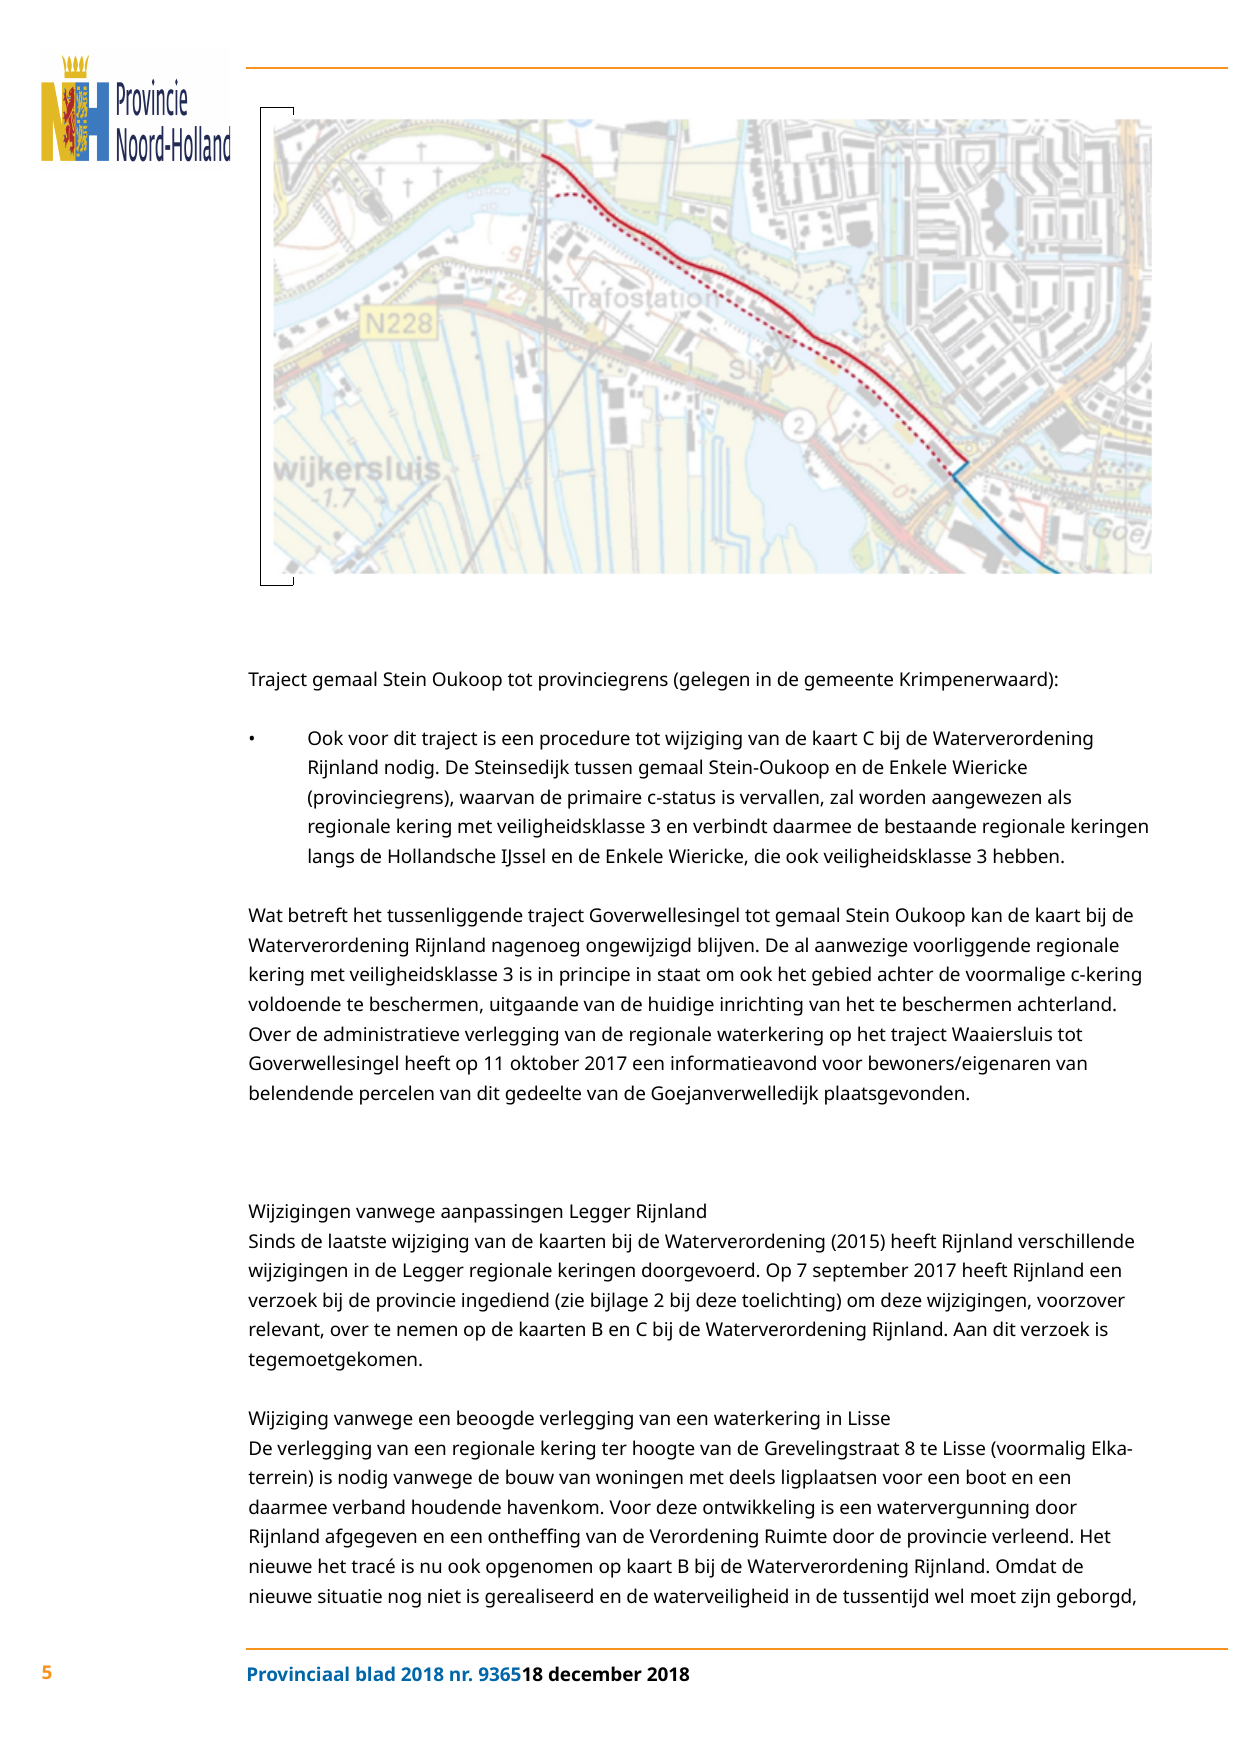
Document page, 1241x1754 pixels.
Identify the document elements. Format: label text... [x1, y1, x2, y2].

text Sinds de laatste wijziging van de kaarten bij de Waterverordening (2015) heeft Rijnland verschillende wijzigingen in de Legger regionale keringen doorgevoerd. Op 7 september 2017 heeft Rijnland een verzoek bij de provincie ingediend (zie bijlage 2 bij deze toelichting) om deze wijzigingen, voorzover relevant, over te nemen op de kaarten B en C bij de Waterverordening Rijnland. Aan dit verzoek is tegemoetgekomen. [248, 1228, 1152, 1372]
text Wijziging vanwege een beoogde verlegging van een waterkering in Lisse [248, 1405, 1152, 1431]
text Wijzigingen vanwege aanpassingen Legger Rijnland [248, 1198, 1152, 1224]
text Over de administratieve verlegging van de regionale waterkering op het traject Waaiersluis tot Goverwellesingel heeft op 11 oktober 2017 een informatieavond voor bewoners/eigenaren van belendende percelen van dit gedeelte van de Goejanverwelledijk plaatsgevonden. [248, 1021, 1152, 1106]
text De verlegging van een regionale kering ter hoogte van de Grevelingstraat 8 te Lisse (voormalig Elka-terrein) is nodig vanwege de bouw van woningen met deels ligplaatsen voor een boot en een daarmee verband houdende havenkom. Voor deze ontwikkeling is een watervergunning door Rijnland afgegeven en een ontheffing van de Verordening Ruimte door de provincie verleend. Het nieuwe het tracé is nu ook opgenomen op kaart B bij de Waterverordening Rijnland. Omdat de nieuwe situatie nog niet is gerealiseerd en de waterveiligheid in de tussentijd wel moet zijn geborgd, [248, 1435, 1152, 1608]
text Wat betreft het tussenliggende traject Goverwellesingel tot gemaal Stein Oukoop kan de kaart bij de Waterverordening Rijnland nagenoeg ongewijzigd blijven. De al aanwezige voorliggende regionale kering met veiligheidsklasse 3 is in principe in staat om ook het gebied achter de voormalige c-kering voldoende te beschermen, uitgaande van de huidige inrichting van het te beschermen achterland. [248, 902, 1152, 1017]
text Traject gemaal Stein Oukoop tot provinciegrens (gelegen in de gemeente Krimpenerwaard): [248, 666, 1152, 691]
list Ook voor dit traject is een procedure tot wijziging van de kaart C bij de Waterverordening Rijnland nodig. De Steinsedijk tussen gemaal Stein-Oukoop en de Enkele Wiericke (provinciegrens), waarvan de primaire c-status is vervallen, zal worden aangewezen als regionale kering met veiligheidsklasse 3 en verbindt daarmee de bestaande regionale keringen langs de Hollandsche IJssel en de Enkele Wiericke, die ook veiligheidsklasse 3 hebben. [248, 725, 1152, 869]
picture [41, 47, 231, 172]
picture [268, 115, 1155, 577]
